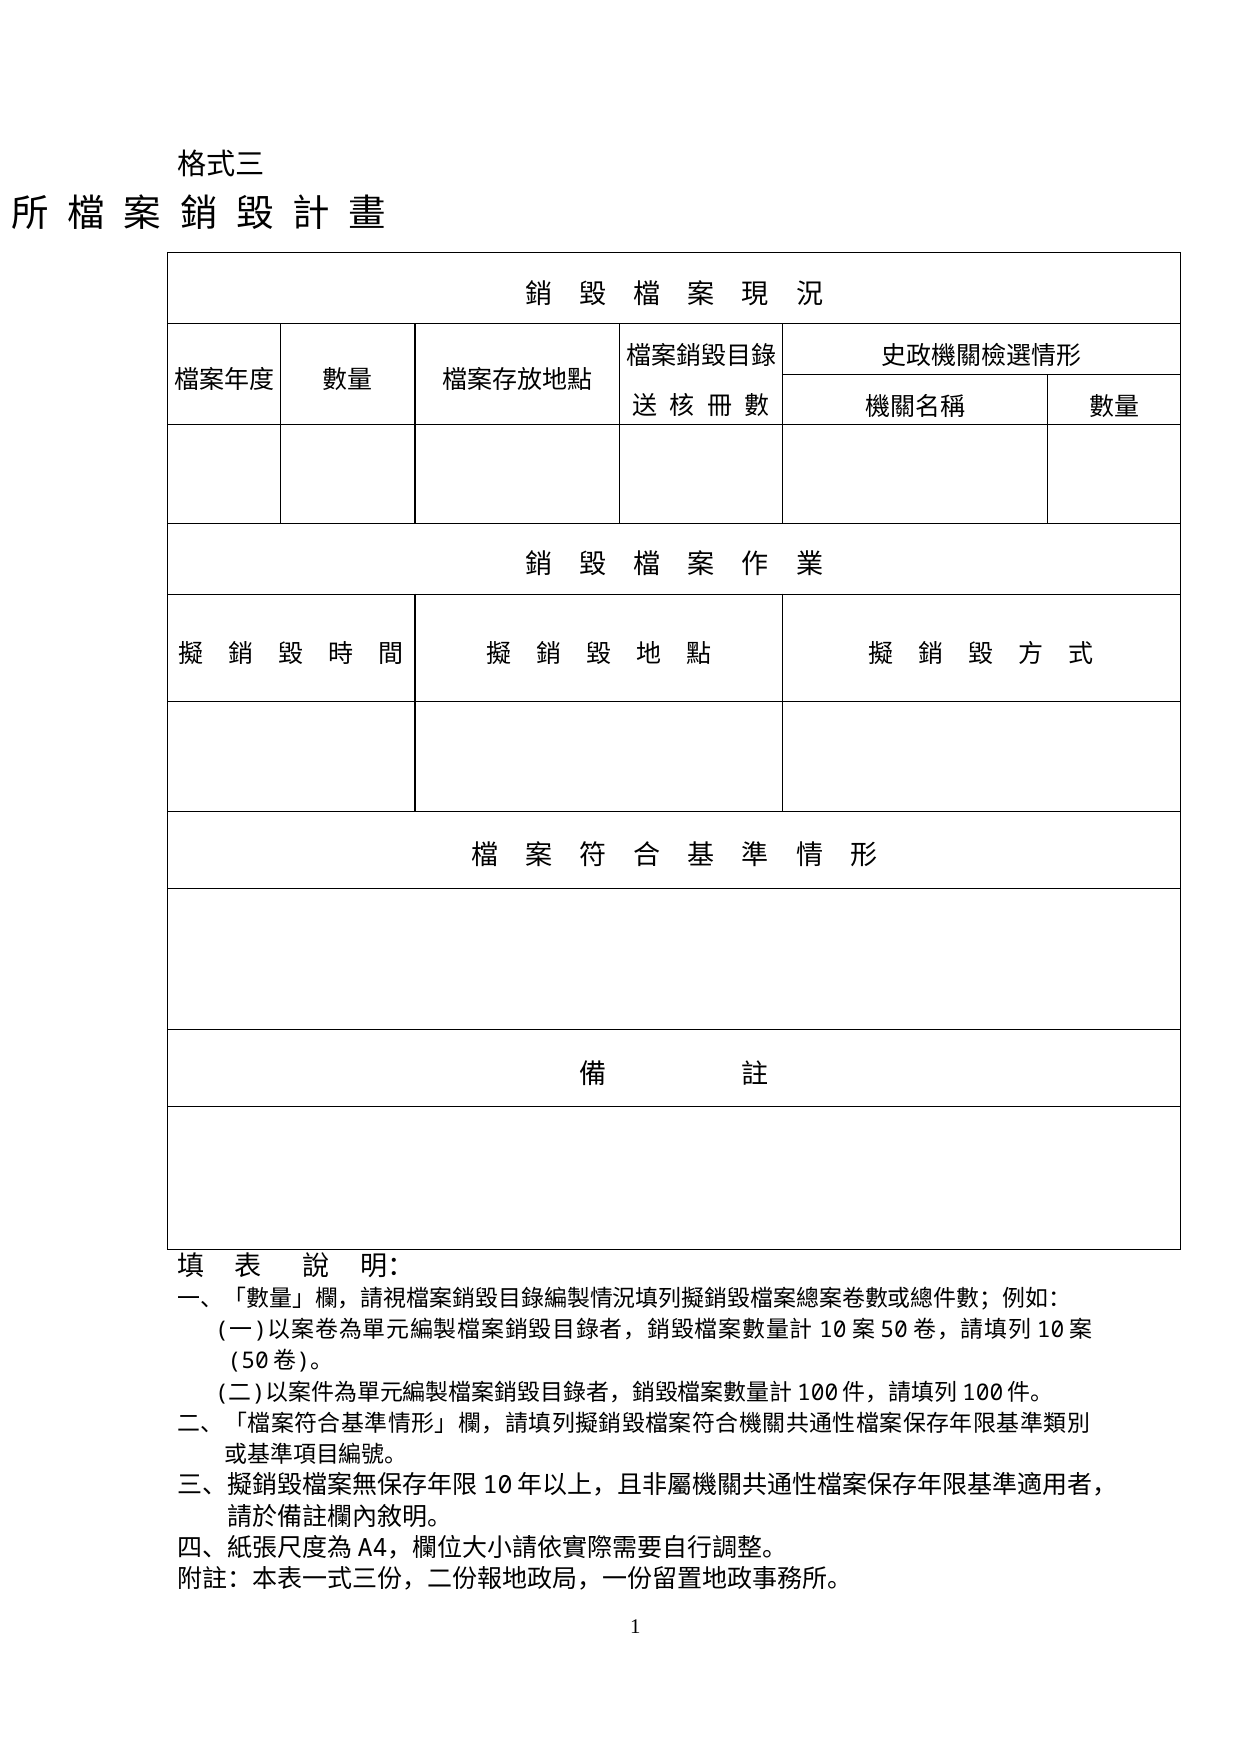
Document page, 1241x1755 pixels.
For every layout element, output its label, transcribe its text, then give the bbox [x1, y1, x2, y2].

table_cell 備 註 [168, 1030, 1180, 1106]
text 一、「數量」欄，請視檔案銷毀目錄編製情況填列擬銷毀檔案總案卷數或總件數；例如： [177, 1281, 1093, 1313]
text 填 表 說 明： [177, 1250, 1093, 1281]
text (二)以案件為單元編製檔案銷毀目錄者，銷毀檔案數量計100件，請填列100件。 [215, 1375, 1093, 1406]
table_cell 檔 案 符 合 基 準 情 形 [168, 812, 1180, 888]
table_cell 數量 [1048, 375, 1180, 423]
table_cell 檔案銷毀目錄送 核 冊 數 [620, 324, 782, 423]
table_cell 史政機關檢選情形 [783, 324, 1180, 374]
text 三、擬銷毀檔案無保存年限10年以上，且非屬機關共通性檔案保存年限基準適用者，請於備註欄內敘明。 [177, 1469, 1093, 1531]
table_cell 擬 銷 毀 方 式 [783, 595, 1180, 701]
table_cell [416, 702, 782, 811]
table_cell [783, 425, 1047, 523]
table_cell 擬 銷 毀 時 間 [168, 595, 414, 701]
text 四、紙張尺度為A4，欄位大小請依實際需要自行調整。 [177, 1531, 1093, 1563]
table_cell [281, 425, 414, 523]
text (一)以案卷為單元編製檔案銷毀目錄者，銷毀檔案數量計10案50卷，請填列10案(50卷)。 [215, 1313, 1093, 1375]
table_cell [168, 702, 414, 811]
table_cell [168, 1107, 1180, 1249]
table_cell [168, 425, 280, 523]
table_cell 擬 銷 毀 地 點 [416, 595, 782, 701]
table_cell 檔案存放地點 [416, 324, 619, 423]
text 二、「檔案符合基準情形」欄，請填列擬銷毀檔案符合機關共通性檔案保存年限基準類別或基準項目編號。 [177, 1406, 1093, 1469]
table_cell [783, 702, 1180, 811]
table_cell 檔案年度 [168, 324, 280, 423]
text 臺 北 市 地 政 事 務 所 檔 案 銷 毀 計 畫 [210, 200, 1093, 233]
text 附註：本表一式三份，二份報地政局，一份留置地政事務所。 [177, 1563, 1093, 1594]
table_cell 機關名稱 [783, 375, 1047, 423]
table_cell 銷 毀 檔 案 作 業 [168, 524, 1180, 593]
table_cell [620, 425, 782, 523]
table_cell [168, 889, 1180, 1029]
table_header 銷 毀 檔 案 現 況 [168, 253, 1180, 323]
table_cell 數量 [281, 324, 414, 423]
table_cell [416, 425, 619, 523]
text 格式三 [177, 148, 1093, 181]
table_cell [1048, 425, 1180, 523]
